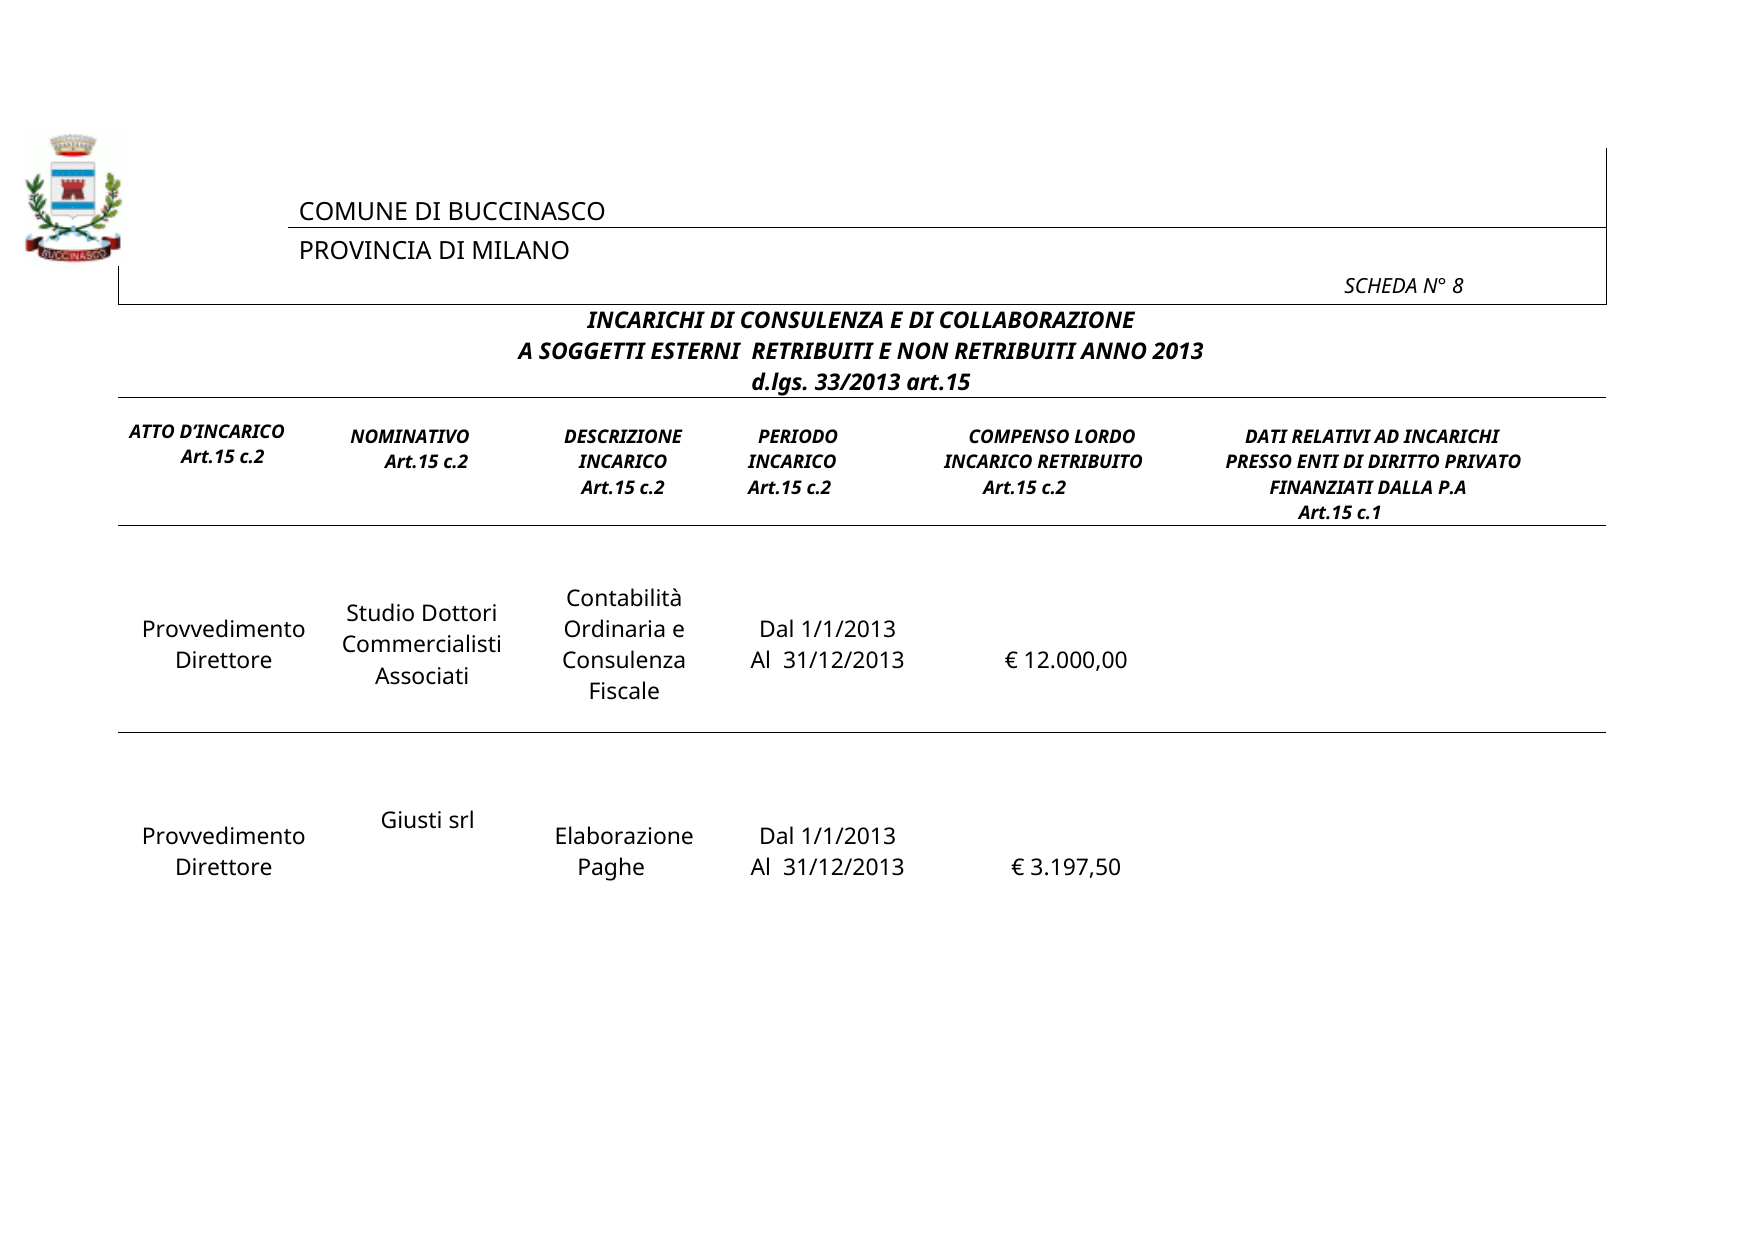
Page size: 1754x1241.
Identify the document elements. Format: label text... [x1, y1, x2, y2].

table_cell € 3.197,50 [933, 733, 1199, 938]
table_cell € 12.000,00 [933, 526, 1199, 732]
table_cell DATI RELATIVI AD INCARICHI PRESSO ENTI DI DIRITTO PRIVATO FINANZIATI DALLA P.A Art.15 c.1 [1200, 398, 1606, 525]
picture [24, 130, 124, 266]
table_cell [1200, 526, 1606, 732]
table_cell Elaborazione Paghe [526, 733, 722, 938]
table_cell Provvedimento Direttore [118, 733, 329, 938]
table_cell Dal 1/1/2013 Al 31/12/2013 [722, 733, 933, 938]
table_header [119, 148, 287, 303]
table_header COMUNE DI BUCCINASCO [288, 148, 1606, 227]
table_cell COMPENSO LORDO INCARICO RETRIBUITO Art.15 c.2 [933, 398, 1199, 525]
table_cell [1200, 733, 1606, 938]
table_cell PROVINCIA DI MILANO SCHEDA N° 8 [288, 228, 1606, 303]
table_cell Studio Dottori Commercialisti Associati [329, 526, 526, 732]
table_cell Contabilità Ordinaria e Consulenza Fiscale [526, 526, 722, 732]
table_cell DESCRIZIONE INCARICO Art.15 c.2 [526, 398, 722, 525]
table_cell Provvedimento Direttore [118, 526, 329, 732]
table_cell Dal 1/1/2013 Al 31/12/2013 [722, 526, 933, 732]
table_cell ATTO D’INCARICO Art.15 c.2 [118, 398, 329, 525]
table_cell PERIODO INCARICO Art.15 c.2 [722, 398, 933, 525]
table_cell INCARICHI DI CONSULENZA E DI COLLABORAZIONE A SOGGETTI ESTERNI RETRIBUITI E NON RETRIBUITI ANNO 2013 d.lgs. 33/2013 art.15 [118, 305, 1606, 397]
table_cell NOMINATIVO Art.15 c.2 [329, 398, 526, 525]
table_cell Giusti srl [329, 733, 526, 938]
